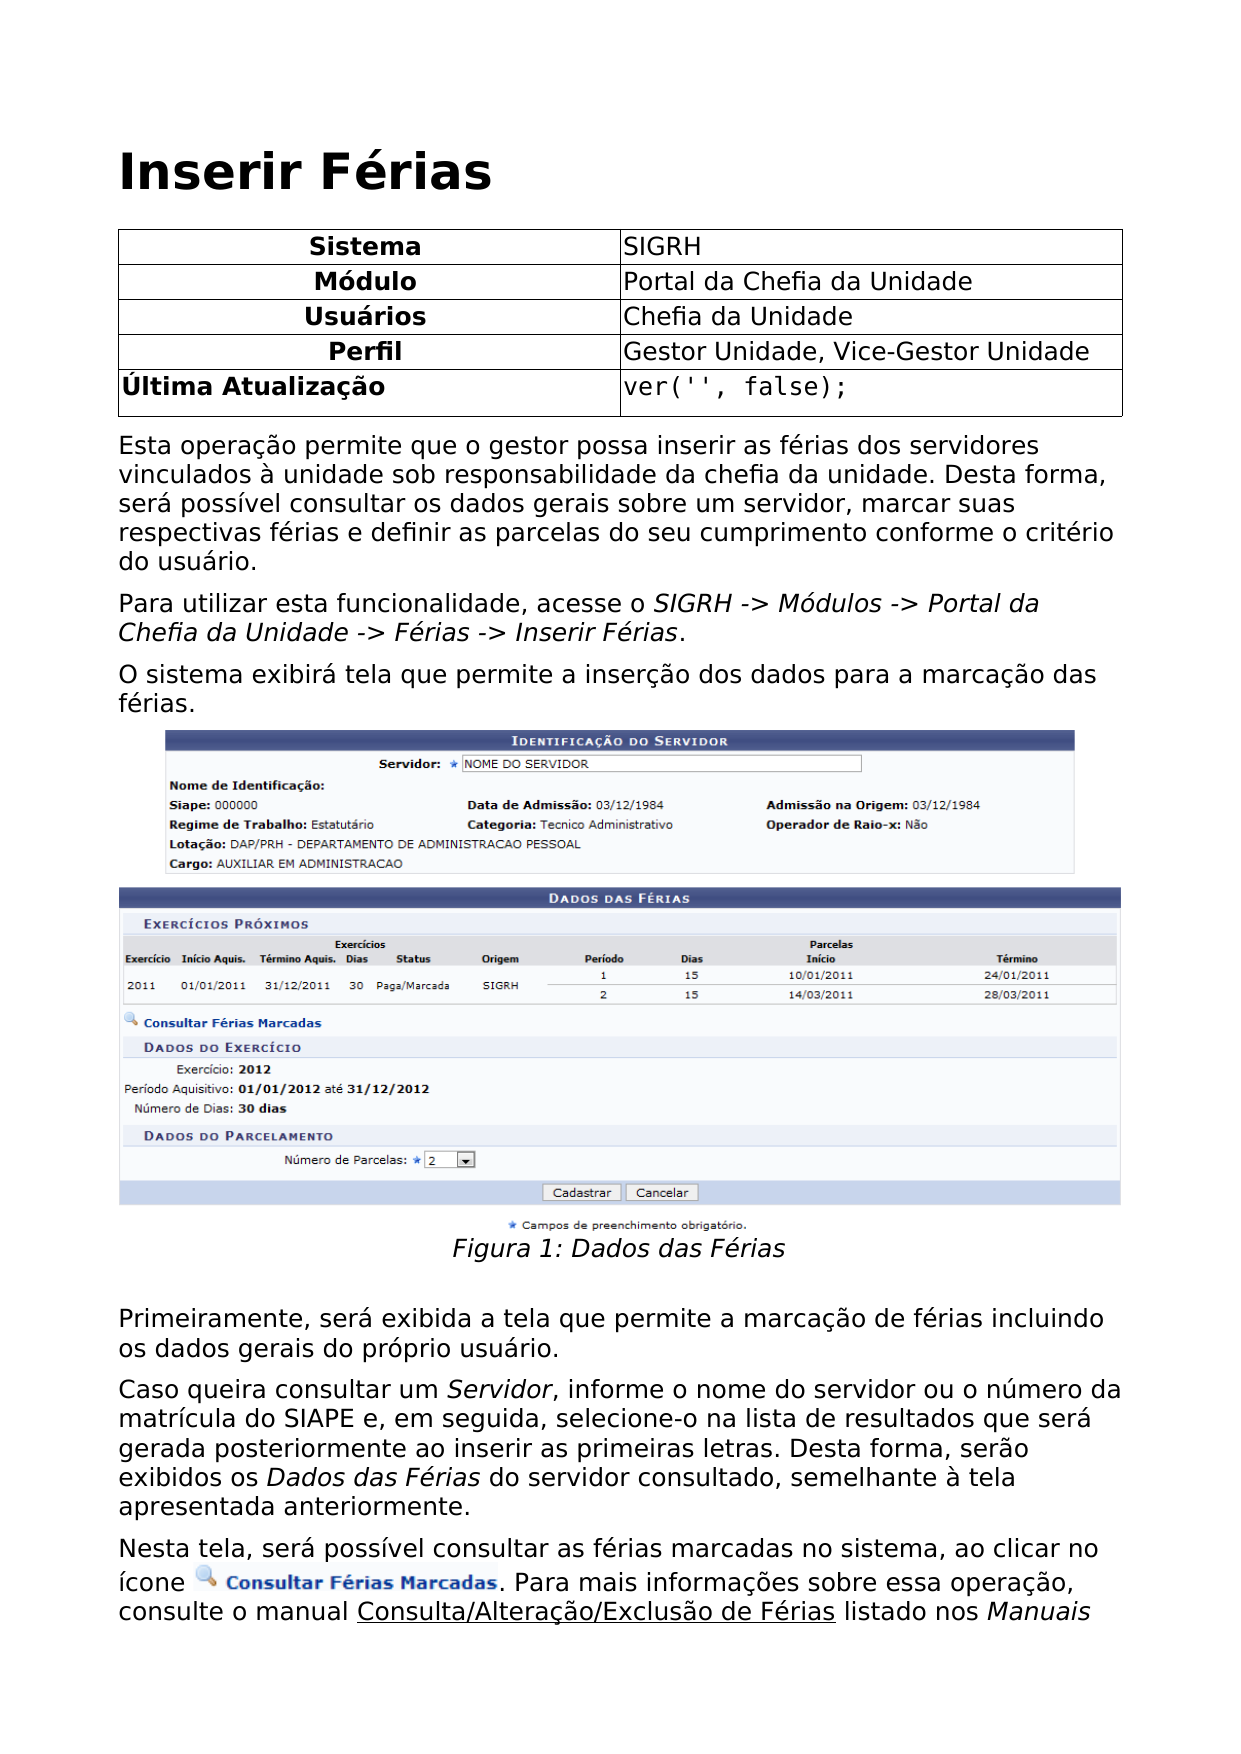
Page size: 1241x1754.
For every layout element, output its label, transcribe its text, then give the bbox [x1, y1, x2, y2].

picture [193, 1562, 498, 1591]
text Nesta tela, será possível consultar as férias marcadas no sistema, ao clicar no ícone . Para mais informações sobre essa operação, consulte o manual Consulta/Alteração/Exclusão de Férias listado nos Manuais [118, 1534, 1122, 1626]
table_cell Usuários [119, 300, 620, 334]
text Para utilizar esta funcionalidade, acesse o SIGRH -> Módulos -> Portal da Chefia da Unidade -> Férias -> Inserir Férias. [118, 589, 1122, 647]
table_cell Perfil [119, 335, 620, 369]
text Primeiramente, será exibida a tela que permite a marcação de férias incluindo os dados gerais do próprio usuário. [118, 1304, 1122, 1363]
table_cell Portal da Chefia da Unidade [621, 265, 1122, 299]
text Figura 1: Dados das Férias [118, 1234, 1122, 1263]
table_cell ver('', false); [621, 370, 1122, 416]
text Esta operação permite que o gestor possa inserir as férias dos servidores vinculados à unidade sob responsabilidade da chefia da unidade. Desta forma, será possível consultar os dados gerais sobre um servidor, marcar suas respectivas férias e definir as parcelas do seu cumprimento conforme o critério do usuário. [118, 431, 1122, 577]
table_cell Módulo [119, 265, 620, 299]
table_cell Última Atualização [119, 370, 620, 416]
table_cell Chefia da Unidade [621, 300, 1122, 334]
table_header Sistema [119, 230, 620, 264]
subtitle Inserir Férias [118, 143, 1122, 201]
text Caso queira consultar um Servidor, informe o nome do servidor ou o número da matrícula do SIAPE e, em seguida, selecione-o na lista de resultados que será gerada posteriormente ao inserir as primeiras letras. Desta forma, serão exibidos os Dados das Férias do servidor consultado, semelhante à tela apresentada anteriormente. [118, 1375, 1122, 1521]
text O sistema exibirá tela que permite a inserção dos dados para a marcação das férias. [118, 660, 1122, 718]
picture [118, 730, 1123, 1234]
table_cell Gestor Unidade, Vice-Gestor Unidade [621, 335, 1122, 369]
table_header SIGRH [621, 230, 1122, 264]
